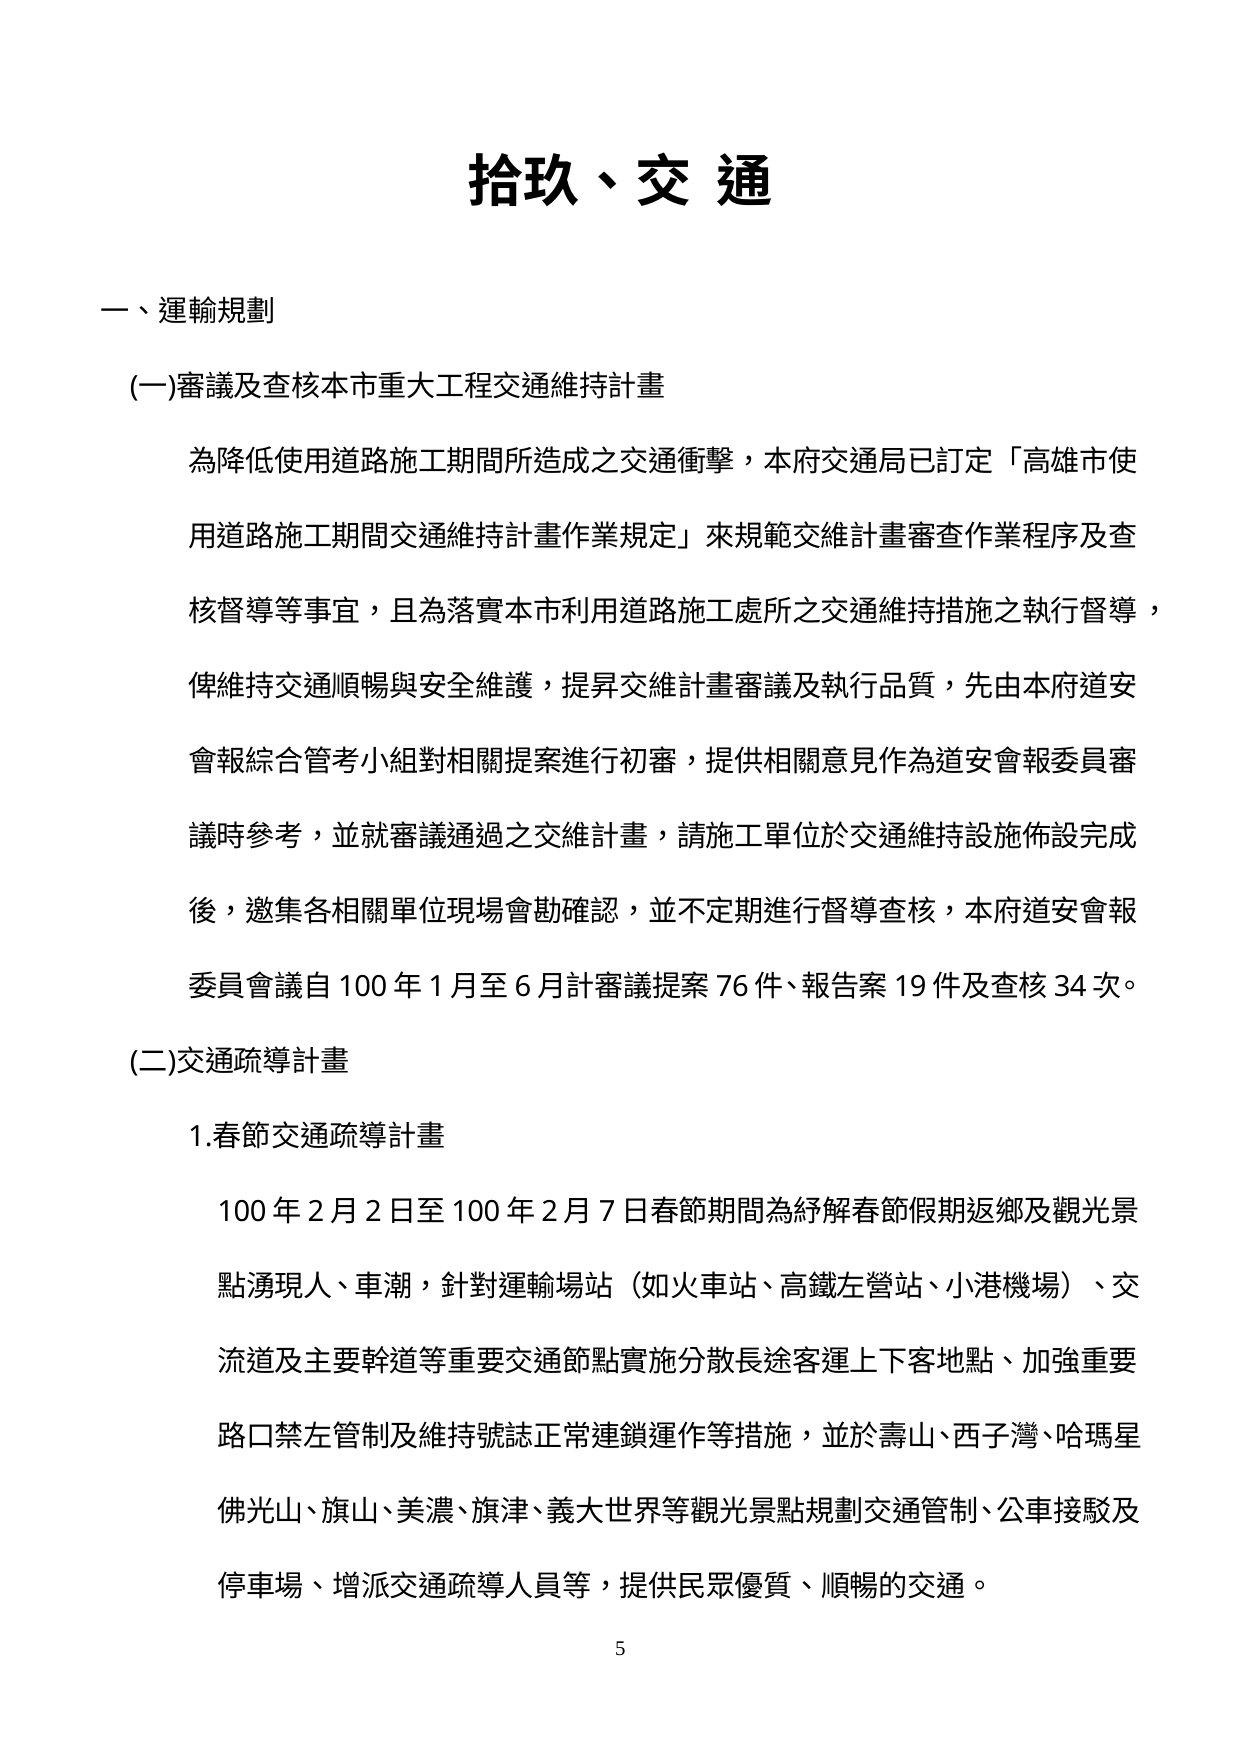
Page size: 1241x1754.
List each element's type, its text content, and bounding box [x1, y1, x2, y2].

text 拾玖、交 通 [100, 121, 1140, 233]
text 1.春節交通疏導計畫 [188, 1096, 1140, 1171]
text 為降低使用道路施工期間所造成之交通衝擊，本府交通局已訂定「高雄市使用道路施工期間交通維持計畫作業規定」來規範交維計畫審查作業程序及查核督導等事宜，且為落實本市利用道路施工處所之交通維持措施之執行督導，俾維持交通順暢與安全維護，提昇交維計畫審議及執行品質，先由本府道安會報綜合管考小組對相關提案進行初審，提供相關意見作為道安會報委員審議時參考，並就審議通過之交維計畫，請施工單位於交通維持設施佈設完成後，邀集各相關單位現場會勘確認，並不定期進行督導查核，本府道安會報委員會議自100年1月至6月計審議提案76件、報告案19件及查核34次。 [188, 421, 1140, 1021]
text (二)交通疏導計畫 [129, 1021, 1140, 1096]
text 一、運輸規劃 [100, 271, 1140, 346]
text (一)審議及查核本市重大工程交通維持計畫 [129, 346, 1140, 421]
text 100年2月2日至100年2月7日春節期間為紓解春節假期返鄉及觀光景點湧現人、車潮，針對運輸場站（如火車站、高鐵左營站、小港機場）、交流道及主要幹道等重要交通節點實施分散長途客運上下客地點、加強重要路口禁左管制及維持號誌正常連鎖運作等措施，並於壽山、西子灣、哈瑪星、佛光山、旗山、美濃、旗津、義大世界等觀光景點規劃交通管制、公車接駁及停車場、增派交通疏導人員等，提供民眾優質、順暢的交通。 [217, 1171, 1140, 1621]
